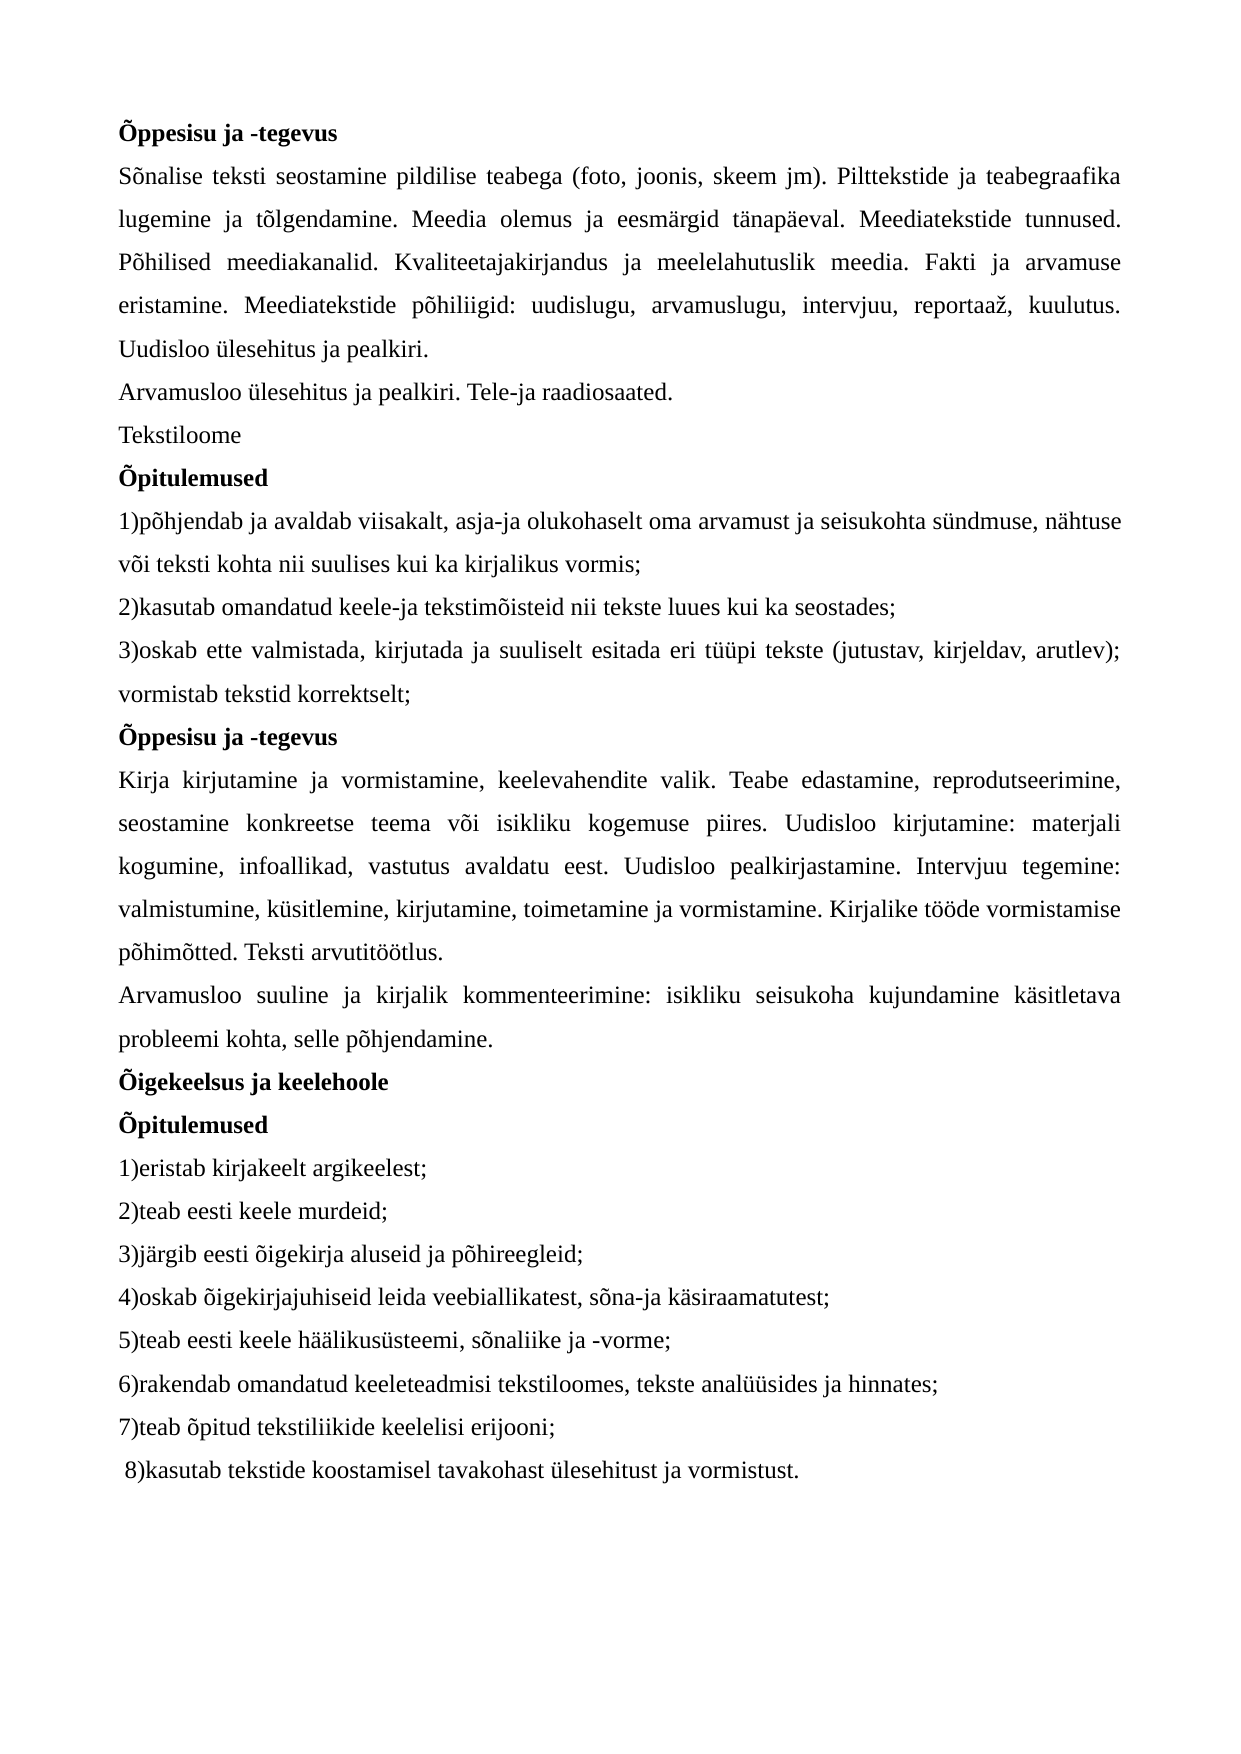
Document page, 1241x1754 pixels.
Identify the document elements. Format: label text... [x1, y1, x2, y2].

text Tekstiloome [118, 420, 1122, 449]
text 2)kasutab omandatud keele-ja tekstimõisteid nii tekste luues kui ka seostades; [118, 592, 1122, 621]
text 1)põhjendab ja avaldab viisakalt, asja-ja olukohaselt oma arvamust ja seisukohta sündmuse, nähtuse või teksti kohta nii suulises kui ka kirjalikus vormis; [118, 506, 1122, 578]
text Kirja kirjutamine ja vormistamine, keelevahendite valik. Teabe edastamine, reprodutseerimine, seostamine konkreetse teema või isikliku kogemuse piires. Uudisloo kirjutamine: materjali kogumine, infoallikad, vastutus avaldatu eest. Uudisloo pealkirjastamine. Intervjuu tegemine: valmistumine, küsitlemine, kirjutamine, toimetamine ja vormistamine. Kirjalike tööde vormistamise põhimõtted. Teksti arvutitöötlus. [118, 765, 1122, 966]
text 3)järgib eesti õigekirja aluseid ja põhireegleid; [118, 1239, 1122, 1268]
text Õppesisu ja -tegevus [118, 118, 1122, 147]
text Õpitulemused [118, 1110, 1122, 1139]
text 2)teab eesti keele murdeid; [118, 1196, 1122, 1225]
text Arvamusloo suuline ja kirjalik kommenteerimine: isikliku seisukoha kujundamine käsitletava probleemi kohta, selle põhjendamine. [118, 981, 1122, 1052]
text 6)rakendab omandatud keeleteadmisi tekstiloomes, tekste analüüsides ja hinnates; [118, 1369, 1122, 1397]
text 1)eristab kirjakeelt argikeelest; [118, 1153, 1122, 1182]
text Õpitulemused [118, 463, 1122, 492]
text 4)oskab õigekirjajuhiseid leida veebiallikatest, sõna-ja käsiraamatutest; [118, 1282, 1122, 1311]
text 7)teab õpitud tekstiliikide keelelisi erijooni; [118, 1412, 1122, 1441]
text 5)teab eesti keele häälikusüsteemi, sõnaliike ja -vorme; [118, 1326, 1122, 1354]
text 8)kasutab tekstide koostamisel tavakohast ülesehitust ja vormistust. [118, 1455, 1122, 1484]
text Õppesisu ja -tegevus [118, 722, 1122, 751]
text Õigekeelsus ja keelehoole [118, 1067, 1122, 1096]
text 3)oskab ette valmistada, kirjutada ja suuliselt esitada eri tüüpi tekste (jutustav, kirjeldav, arutlev); vormistab tekstid korrektselt; [118, 636, 1122, 707]
text Sõnalise teksti seostamine pildilise teabega (foto, joonis, skeem jm). Pilttekstide ja teabegraafika lugemine ja tõlgendamine. Meedia olemus ja eesmärgid tänapäeval. Meediatekstide tunnused. Põhilised meediakanalid. Kvaliteetajakirjandus ja meelelahutuslik meedia. Fakti ja arvamuse eristamine. Meediatekstide põhiliigid: uudislugu, arvamuslugu, intervjuu, reportaaž, kuulutus. Uudisloo ülesehitus ja pealkiri. [118, 161, 1122, 362]
text Arvamusloo ülesehitus ja pealkiri. Tele-ja raadiosaated. [118, 377, 1122, 406]
